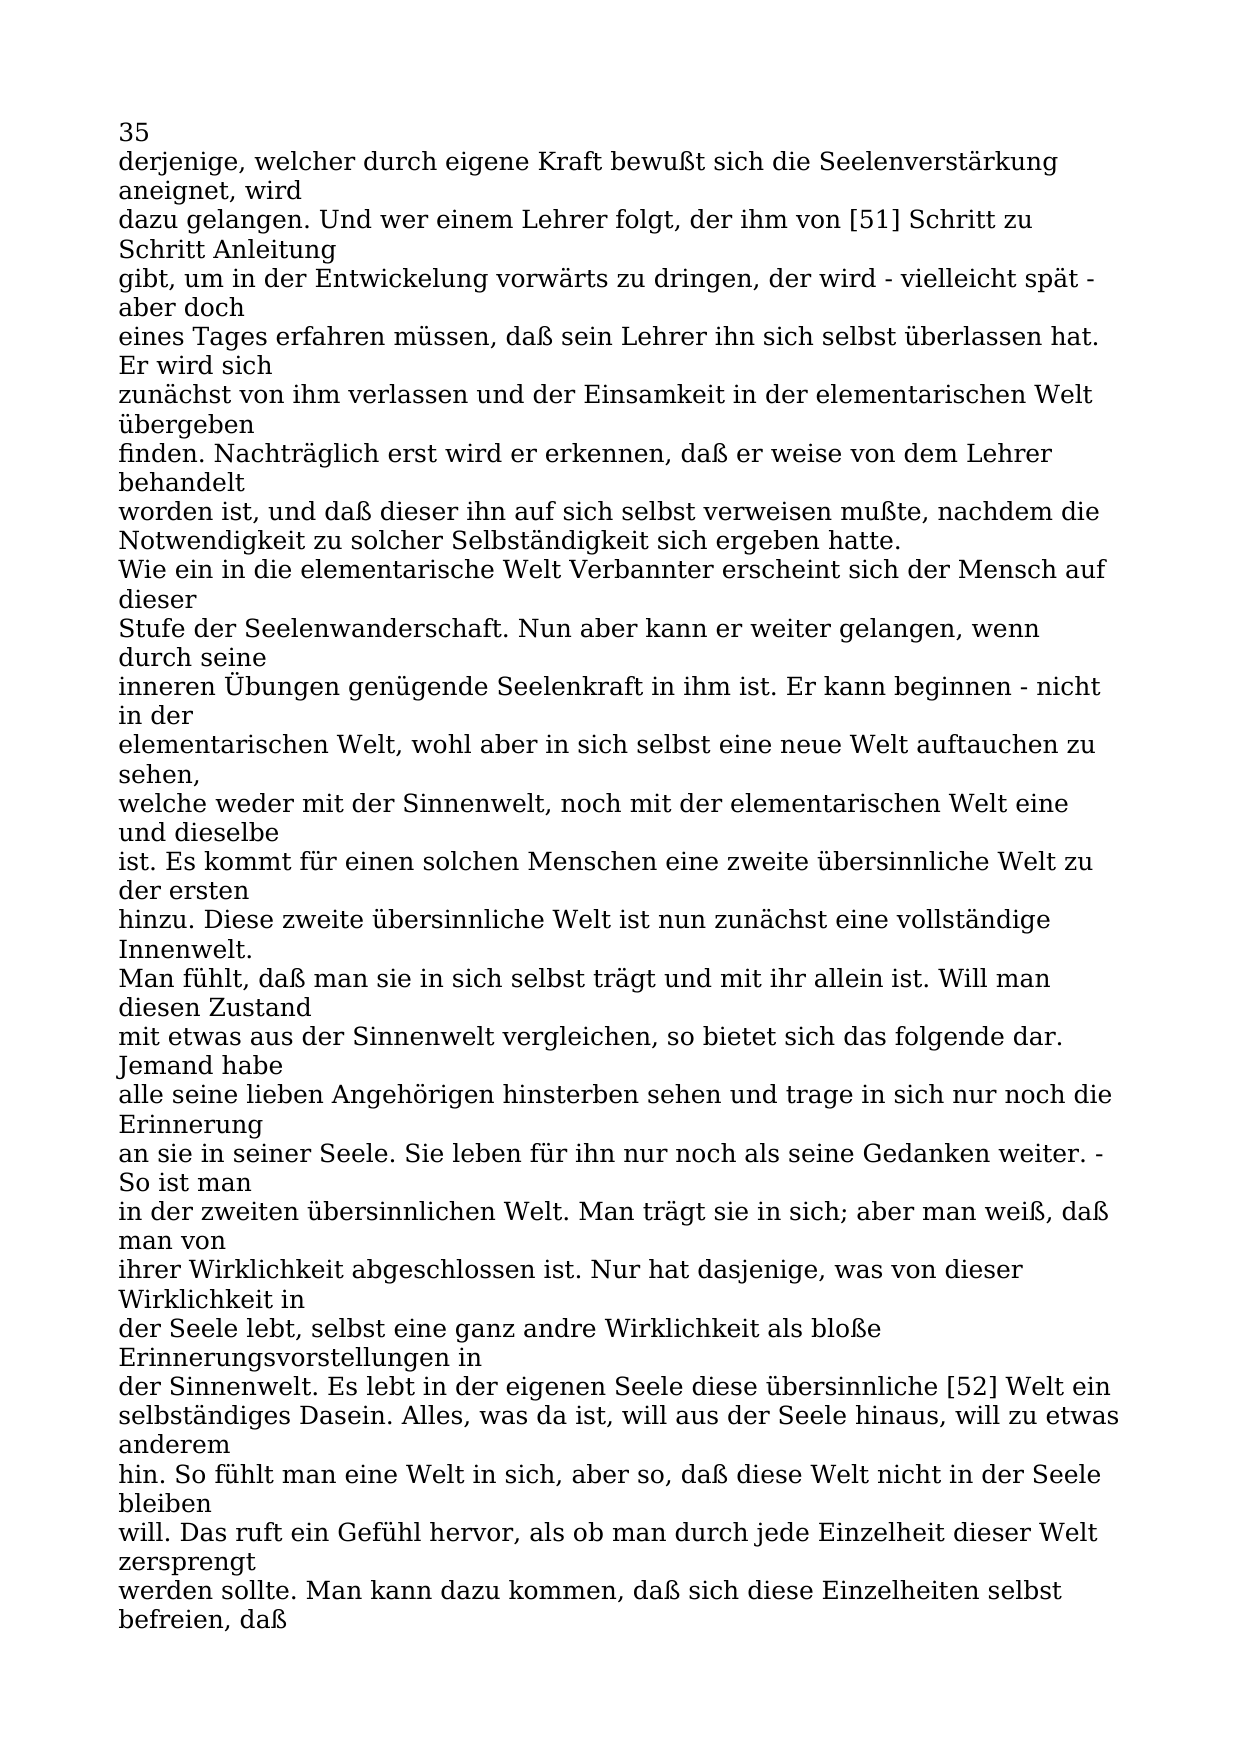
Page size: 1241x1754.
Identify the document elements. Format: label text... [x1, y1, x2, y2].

text mit etwas aus der Sinnenwelt vergleichen, so bietet sich das folgende dar. Jemand habe [118, 1022, 1122, 1081]
text ist. Es kommt für einen solchen Menschen eine zweite übersinnliche Welt zu der ersten [118, 847, 1122, 906]
text selbständiges Dasein. Alles, was da ist, will aus der Seele hinaus, will zu etwas anderem [118, 1401, 1122, 1460]
text hinzu. Diese zweite übersinnliche Welt ist nun zunächst eine vollständige Innenwelt. [118, 906, 1122, 964]
text Notwendigkeit zu solcher Selbständigkeit sich ergeben hatte. [118, 526, 1122, 556]
text der Seele lebt, selbst eine ganz andre Wirklichkeit als bloße Erinnerungsvorstellungen in [118, 1314, 1122, 1372]
text gibt, um in der Entwickelung vorwärts zu dringen, der wird - vielleicht spät - aber doch [118, 264, 1122, 322]
text welche weder mit der Sinnenwelt, noch mit der elementarischen Welt eine und dieselbe [118, 789, 1122, 847]
text worden ist, und daß dieser ihn auf sich selbst verweisen mußte, nachdem die [118, 497, 1122, 526]
text werden sollte. Man kann dazu kommen, daß sich diese Einzelheiten selbst befreien, daß [118, 1576, 1122, 1635]
text hin. So fühlt man eine Welt in sich, aber so, daß diese Welt nicht in der Seele bleiben [118, 1460, 1122, 1518]
text inneren Übungen genügende Seelenkraft in ihm ist. Er kann beginnen - nicht in der [118, 672, 1122, 731]
text in der zweiten übersinnlichen Welt. Man trägt sie in sich; aber man weiß, daß man von [118, 1197, 1122, 1256]
text 35 [118, 118, 1122, 147]
text eines Tages erfahren müssen, daß sein Lehrer ihn sich selbst überlassen hat. Er wird sich [118, 322, 1122, 381]
text will. Das ruft ein Gefühl hervor, als ob man durch jede Einzelheit dieser Welt zersprengt [118, 1518, 1122, 1576]
text zunächst von ihm verlassen und der Einsamkeit in der elementarischen Welt übergeben [118, 381, 1122, 439]
text finden. Nachträglich erst wird er erkennen, daß er weise von dem Lehrer behandelt [118, 439, 1122, 497]
text Stufe der Seelenwanderschaft. Nun aber kann er weiter gelangen, wenn durch seine [118, 614, 1122, 672]
text an sie in seiner Seele. Sie leben für ihn nur noch als seine Gedanken weiter. - So ist man [118, 1139, 1122, 1197]
text Man fühlt, daß man sie in sich selbst trägt und mit ihr allein ist. Will man diesen Zustand [118, 964, 1122, 1022]
text ihrer Wirklichkeit abgeschlossen ist. Nur hat dasjenige, was von dieser Wirklichkeit in [118, 1256, 1122, 1314]
text elementarischen Welt, wohl aber in sich selbst eine neue Welt auftauchen zu sehen, [118, 731, 1122, 789]
text Wie ein in die elementarische Welt Verbannter erscheint sich der Mensch auf dieser [118, 556, 1122, 614]
text dazu gelangen. Und wer einem Lehrer folgt, der ihm von [51] Schritt zu Schritt Anleitung [118, 206, 1122, 264]
text alle seine lieben Angehörigen hinsterben sehen und trage in sich nur noch die Erinnerung [118, 1081, 1122, 1139]
text der Sinnenwelt. Es lebt in der eigenen Seele diese übersinnliche [52] Welt ein [118, 1372, 1122, 1401]
text derjenige, welcher durch eigene Kraft bewußt sich die Seelenverstärkung aneignet, wird [118, 147, 1122, 206]
